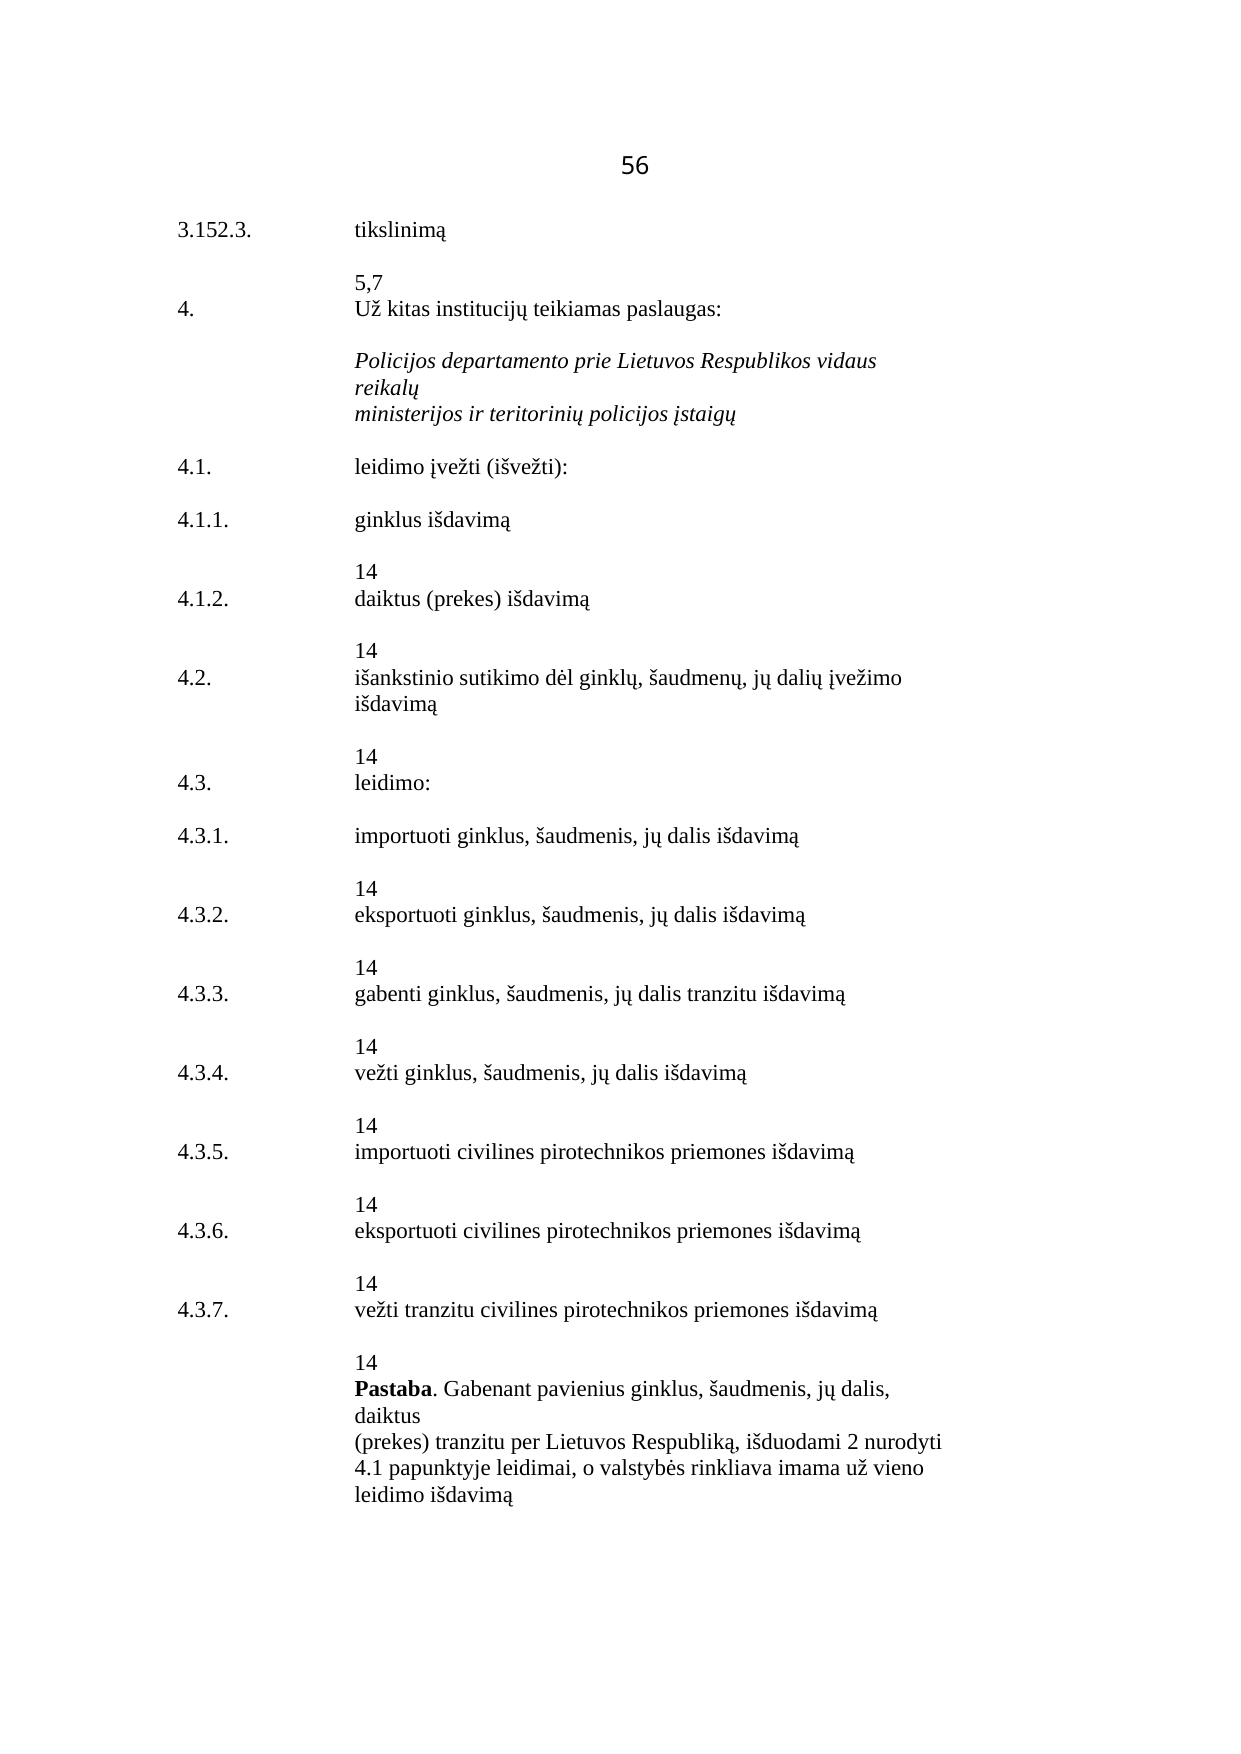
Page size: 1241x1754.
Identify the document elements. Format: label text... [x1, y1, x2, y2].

text 4.2. išankstinio sutikimo dėl ginklų, šaudmenų, jų dalių įvežimo [177, 664, 945, 690]
text 4. Už kitas institucijų teikiamas paslaugas: [177, 295, 945, 348]
text Policijos departamento prie Lietuvos Respublikos vidaus reikalų ministerijos ir teritorinių policijos įstaigų [354, 348, 945, 453]
text 4.3.7. vežti tranzitu civilines pirotechnikos priemones išdavimą 14 [177, 1296, 945, 1375]
text (prekes) tranzitu per Lietuvos Respubliką, išduodami 2 nurodyti [177, 1428, 945, 1454]
text 4.3.3. gabenti ginklus, šaudmenis, jų dalis tranzitu išdavimą 14 [177, 980, 945, 1059]
text 4.3.4. vežti ginklus, šaudmenis, jų dalis išdavimą 14 [177, 1059, 945, 1138]
text 4.1 papunktyje leidimai, o valstybės rinkliava imama už vieno [177, 1454, 945, 1481]
text 4.3.6. eksportuoti civilines pirotechnikos priemones išdavimą 14 [177, 1217, 945, 1296]
text 4.1. leidimo įvežti (išvežti): [177, 453, 945, 506]
text Pastaba. Gabenant pavienius ginklus, šaudmenis, jų dalis, daiktus [177, 1375, 945, 1428]
text 4.3.1. importuoti ginklus, šaudmenis, jų dalis išdavimą 14 [177, 822, 945, 901]
text 3.152.3. tikslinimą 5,7 [177, 216, 945, 295]
text 4.1.1. ginklus išdavimą 14 [177, 506, 945, 585]
text 4.3.2. eksportuoti ginklus, šaudmenis, jų dalis išdavimą 14 [177, 901, 945, 980]
text leidimo išdavimą [177, 1481, 945, 1507]
text 4.3. leidimo: [177, 769, 945, 822]
text išdavimą 14 [354, 690, 945, 769]
text 4.3.5. importuoti civilines pirotechnikos priemones išdavimą 14 [177, 1138, 945, 1217]
text 4.1.2. daiktus (prekes) išdavimą 14 [177, 585, 945, 664]
